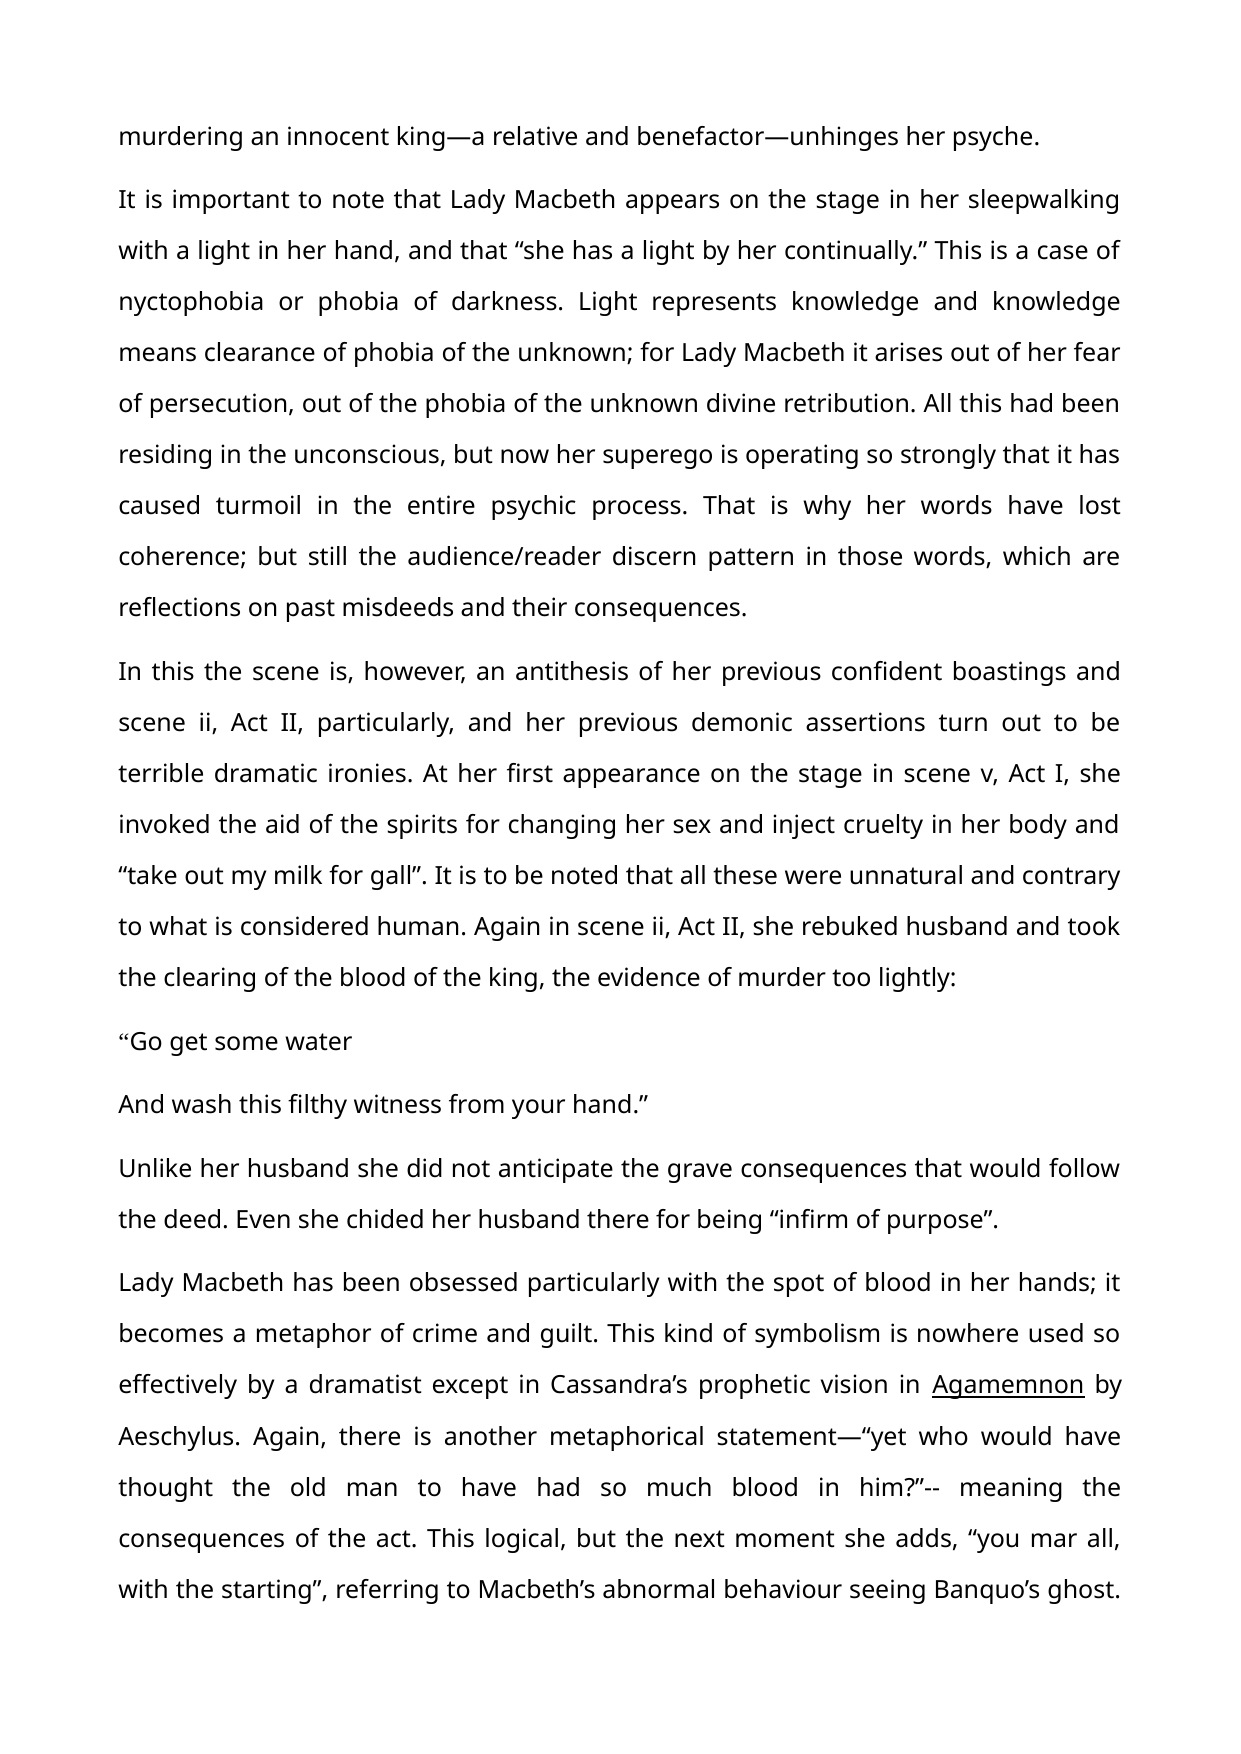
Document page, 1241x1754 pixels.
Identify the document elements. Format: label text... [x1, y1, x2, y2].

text Lady Macbeth has been obsessed particularly with the spot of blood in her hands; it becomes a metaphor of crime and guilt. This kind of symbolism is nowhere used so effectively by a dramatist except in Cassandra’s prophetic vision in Agamemnon by Aeschylus. Again, there is another metaphorical statement—“yet who would have thought the old man to have had so much blood in him?”-- meaning the consequences of the act. This logical, but the next moment she adds, “you mar all, with the starting”, referring to Macbeth’s abnormal behaviour seeing Banquo’s ghost. [118, 1265, 1122, 1605]
text And wash this filthy witness from your hand.” [118, 1087, 1122, 1121]
text murdering an innocent king—a relative and benefactor—unhinges her psyche. [118, 118, 1122, 152]
text In this the scene is, however, an antithesis of her previous confident boastings and scene ii, Act II, particularly, and her previous demonic assertions turn out to be terrible dramatic ironies. At her first appearance on the stage in scene v, Act I, she invoked the aid of the spirits for changing her sex and inject cruelty in her body and “take out my milk for gall”. It is to be noted that all these were unnatural and contrary to what is considered human. Again in scene ii, Act II, she rebuked husband and took the clearing of the blood of the king, the evidence of murder too lightly: [118, 653, 1122, 994]
text “Go get some water [118, 1023, 1122, 1057]
text Unlike her husband she did not anticipate the grave consequences that would follow the deed. Even she chided her husband there for being “infirm of purpose”. [118, 1150, 1122, 1236]
text It is important to note that Lady Macbeth appears on the stage in her sleepwalking with a light in her hand, and that “she has a light by her continually.” This is a case of nyctophobia or phobia of darkness. Light represents knowledge and knowledge means clearance of phobia of the unknown; for Lady Macbeth it arises out of her fear of persecution, out of the phobia of the unknown divine retribution. All this had been residing in the unconscious, but now her superego is operating so strongly that it has caused turmoil in the entire psychic process. That is why her words have lost coherence; but still the audience/reader discern pattern in those words, which are reflections on past misdeeds and their consequences. [118, 182, 1122, 624]
